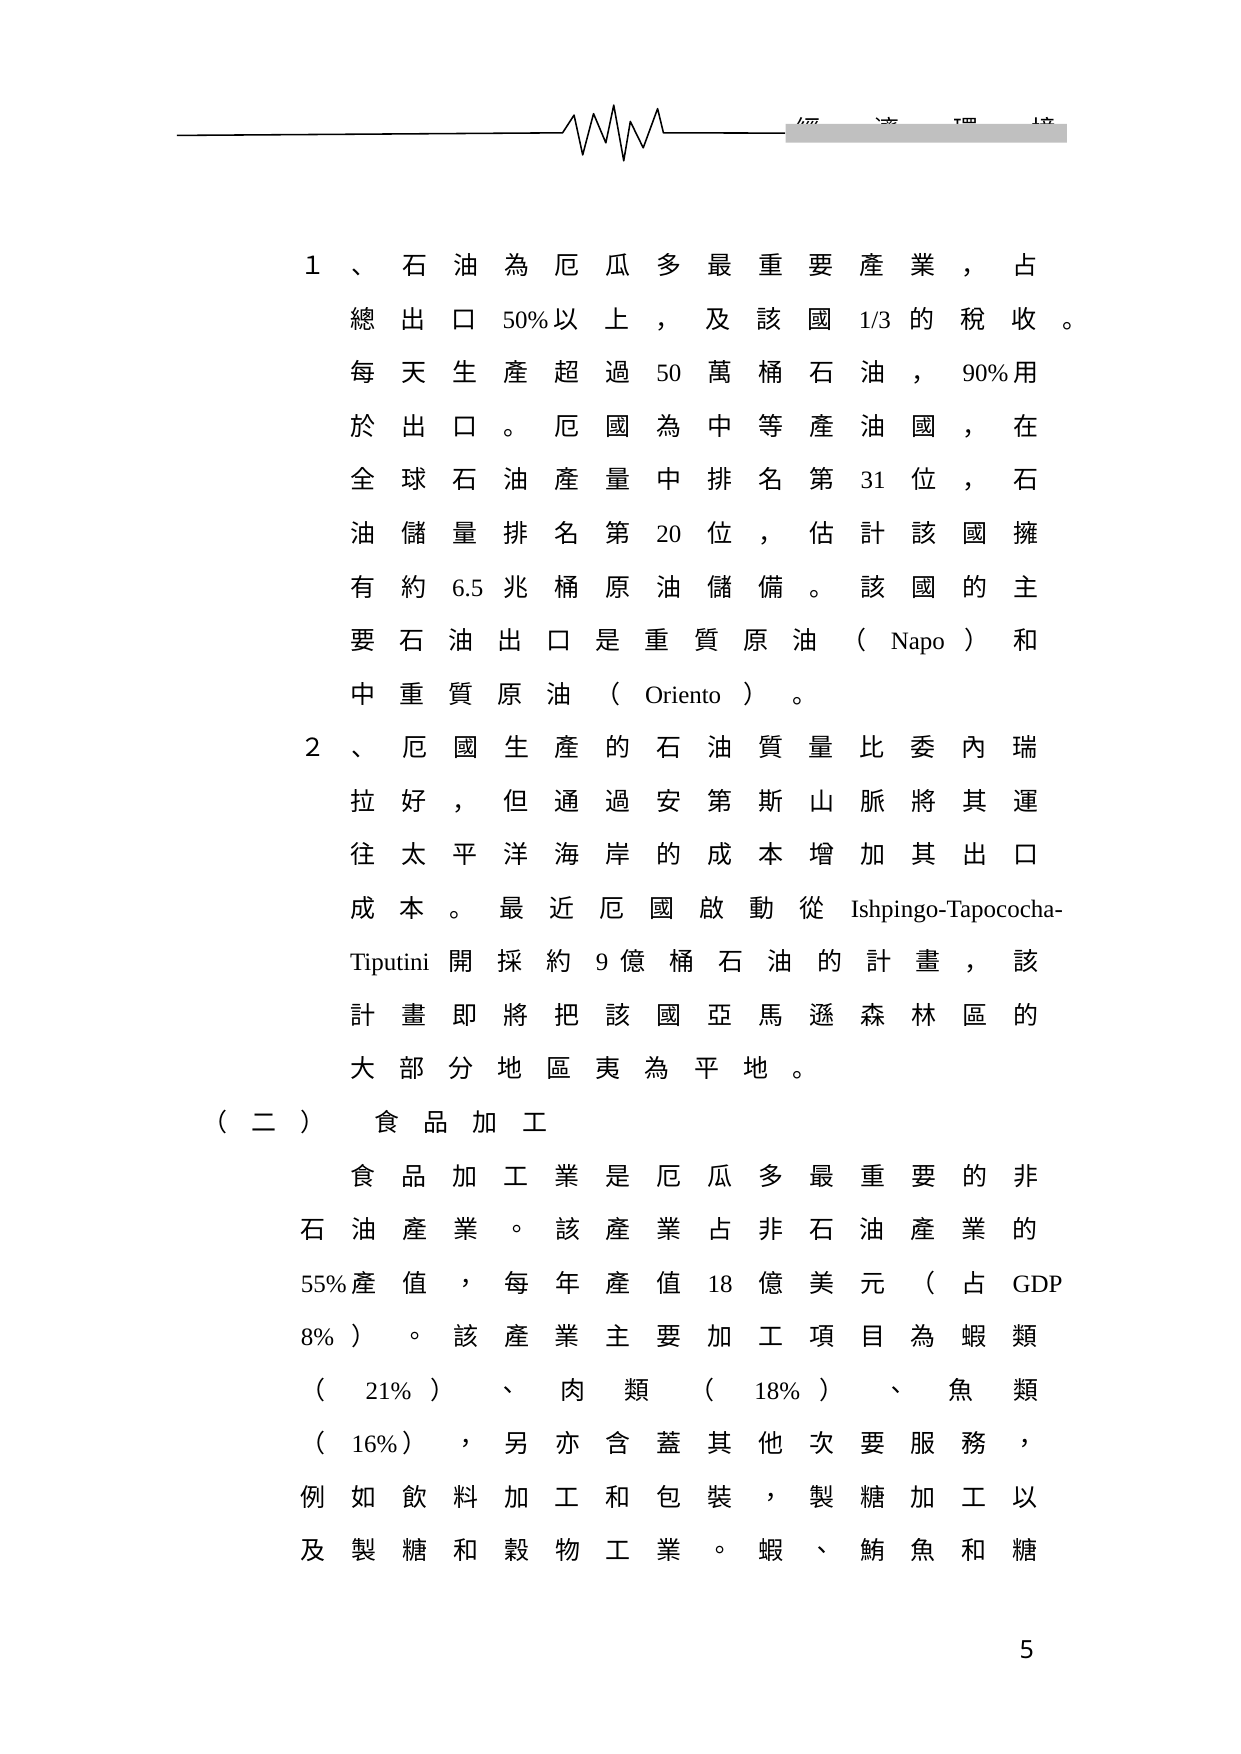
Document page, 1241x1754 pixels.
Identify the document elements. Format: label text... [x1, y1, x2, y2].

text ２、厄國生產的石油質量比委內瑞拉好，但通過安第斯山脈將其運往太平洋海岸的成本增加其出口成本。最近厄國啟動從Ishpingo-Tapococha-Tiputini開採約9億桶石油的計畫，該計畫即將把該國亞馬遜森林區的大部分地區夷為平地。 [276, 719, 1063, 1094]
text （二） 食品加工 [202, 1094, 1063, 1147]
text 食品加工業是厄瓜多最重要的非石油產業。該產業占非石油產業的55%產值，每年產值18億美元（占GDP 8%）。該產業主要加工項目為蝦類（21%）、肉類（18%）、魚類（16%），另亦含蓋其他次要服務，例如飲料加工和包裝，製糖加工以及製糖和穀物工業。蝦、鮪魚和糖 [276, 1147, 1063, 1576]
text １、石油為厄瓜多最重要產業，占總出口50%以上，及該國1/3的稅收。每天生產超過50萬桶石油，90%用於出口。厄國為中等產油國，在全球石油產量中排名第31位，石油儲量排名第20位，估計該國擁有約6.5兆桶原油儲備。該國的主要石油出口是重質原油（Napo）和中重質原油（Oriento）。 [276, 237, 1063, 719]
